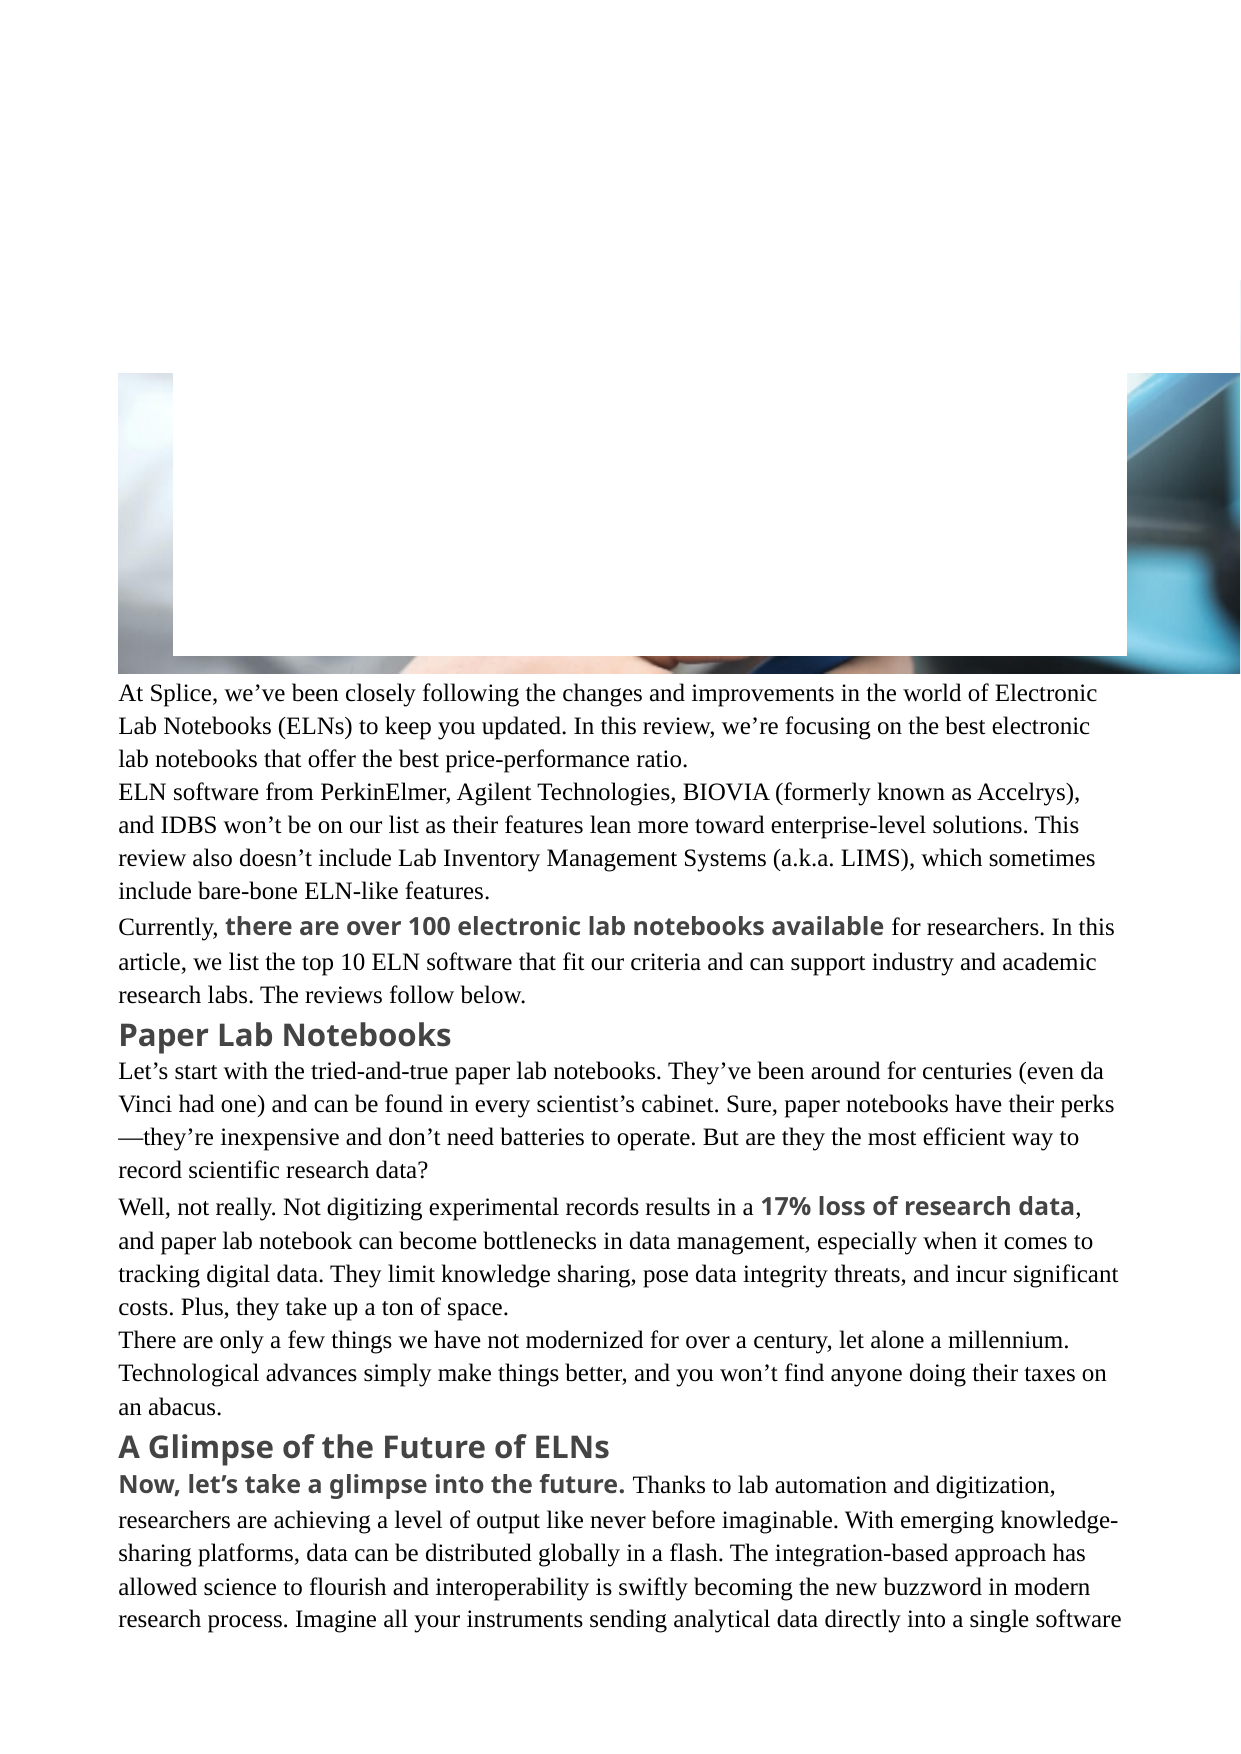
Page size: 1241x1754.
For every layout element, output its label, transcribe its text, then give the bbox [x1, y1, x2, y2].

subtitle Paper Lab Notebooks [118, 1013, 1122, 1056]
text Well, not really. Not digitizing experimental records results in a 17% loss of research data, and paper lab notebook can become bottlenecks in data management, especially when it comes to tracking digital data. They limit knowledge sharing, pose data integrity threats, and incur significant costs. Plus, they take up a ton of space. [118, 1188, 1122, 1321]
picture [118, 280, 1241, 674]
text At Splice, we’ve been closely following the changes and improvements in the world of Electronic Lab Notebooks (ELNs) to keep you updated. In this review, we’re focusing on the best electronic lab notebooks that offer the best price-performance ratio. [118, 678, 1122, 773]
text Let’s start with the tried-and-true paper lab notebooks. They’ve been around for centuries (even da Vinci had one) and can be found in every scientist’s cabinet. Sure, paper notebooks have their perks—they’re inexpensive and don’t need batteries to operate. But are they the most efficient way to record scientific research data? [118, 1056, 1122, 1184]
text ELN software from PerkinElmer, Agilent Technologies, BIOVIA (formerly known as Accelrys), and IDBS won’t be on our list as their features lean more toward enterprise-level solutions. This review also doesn’t include Lab Inventory Management Systems (a.k.a. LIMS), which sometimes include bare-bone ELN-like features. [118, 777, 1122, 905]
text Currently, there are over 100 electronic lab notebooks available for researchers. In this article, we list the top 10 ELN software that fit our criteria and can support industry and academic research labs. The reviews follow below. [118, 909, 1122, 1009]
text Now, let’s take a glimpse into the future. Thanks to lab automation and digitization, researchers are achieving a level of output like never before imaginable. With emerging knowledge-sharing platforms, data can be distributed globally in a flash. The integration-based approach has allowed science to flourish and interoperability is swiftly becoming the new buzzword in modern research process. Imagine all your instruments sending analytical data directly into a single software [118, 1467, 1122, 1633]
text There are only a few things we have not modernized for over a century, let alone a millennium. Technological advances simply make things better, and you won’t find anyone doing their taxes on an abacus. [118, 1326, 1122, 1420]
subtitle A Glimpse of the Future of ELNs [118, 1424, 1122, 1467]
